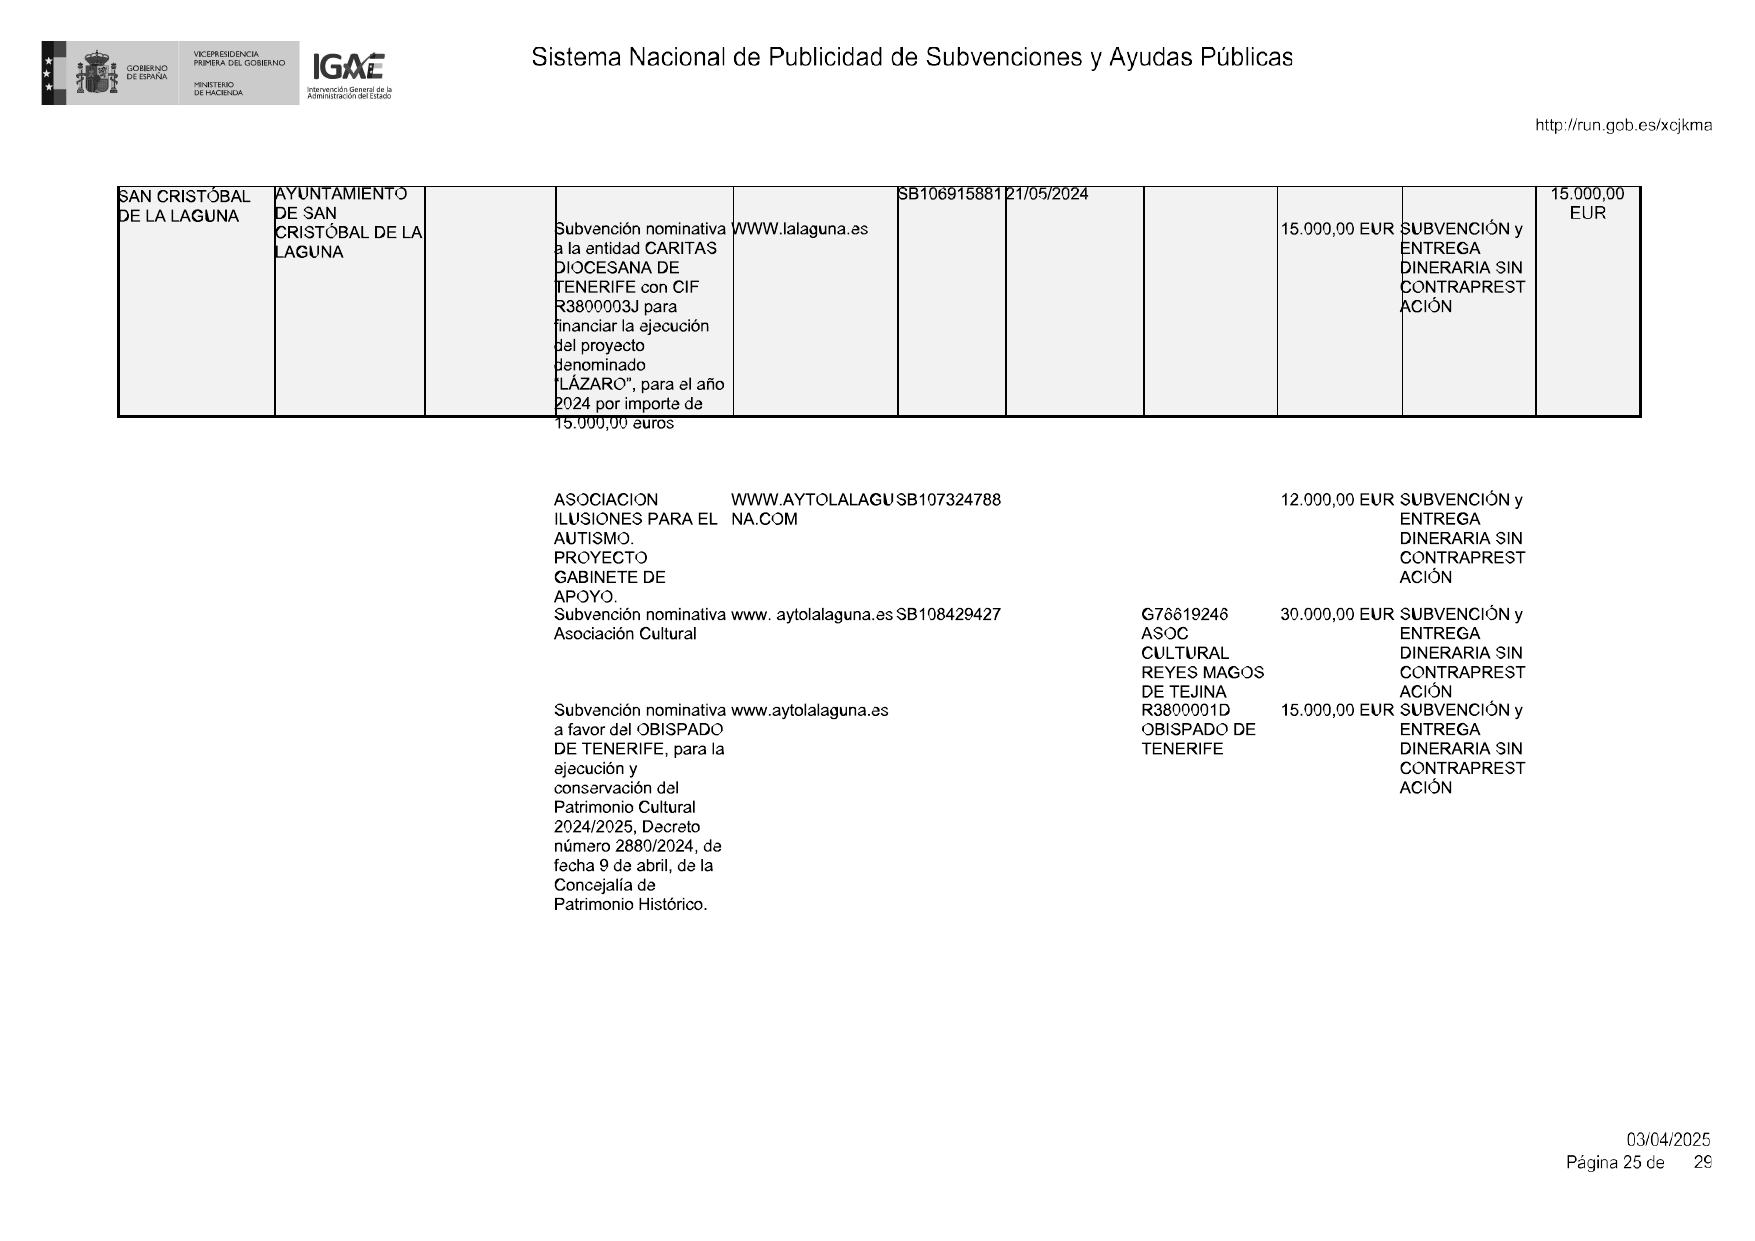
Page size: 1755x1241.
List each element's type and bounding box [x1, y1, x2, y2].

table_cell [1403, 263, 1409, 272]
table_cell [1042, 187, 1050, 196]
table_cell [734, 187, 897, 415]
table_cell [1537, 187, 1639, 415]
table_cell [397, 189, 405, 198]
table_cell [1007, 187, 1143, 415]
table_cell [339, 187, 343, 197]
table_cell [1145, 187, 1277, 415]
table_cell [210, 192, 217, 201]
table_cell [1403, 187, 1535, 415]
table_cell [1415, 282, 1422, 291]
table_cell [426, 187, 555, 415]
table_cell [276, 187, 424, 415]
table_cell [347, 187, 352, 196]
table_cell [899, 187, 1005, 415]
table_cell [120, 187, 274, 415]
table_cell [1278, 187, 1402, 415]
table_cell [278, 209, 284, 217]
table_cell [557, 263, 563, 271]
table_cell [301, 187, 306, 198]
table_cell [121, 212, 127, 220]
table_cell [557, 187, 733, 415]
